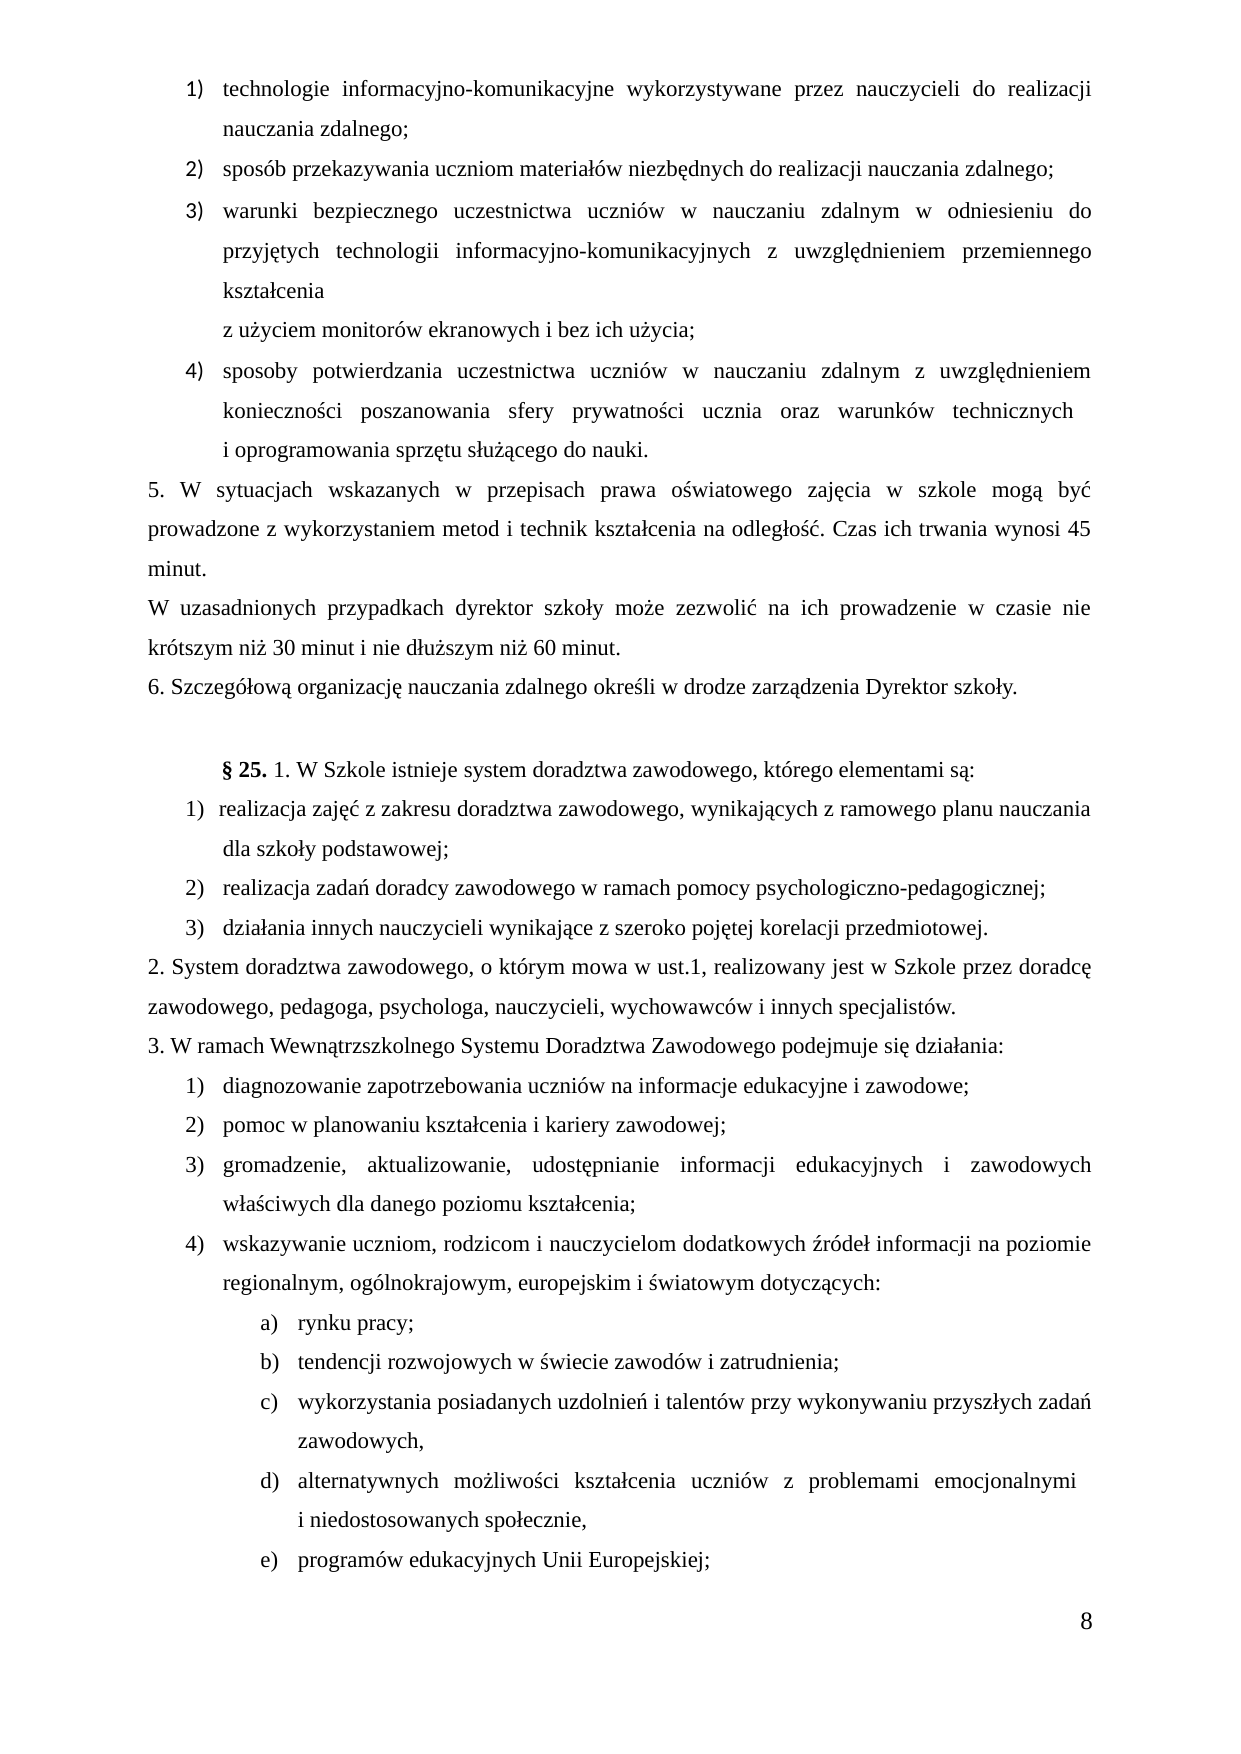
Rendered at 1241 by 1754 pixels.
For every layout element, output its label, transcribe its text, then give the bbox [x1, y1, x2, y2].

list alternatywnych możliwości kształcenia uczniów z problemami emocjonalnymi i niedostosowanych społecznie, [260, 1467, 1093, 1532]
list programów edukacyjnych Unii Europejskiej; [260, 1546, 1093, 1572]
list sposoby potwierdzania uczestnictwa uczniów w nauczaniu zdalnym z uwzględnieniem konieczności poszanowania sfery prywatności ucznia oraz warunków technicznych i oprogramowania sprzętu służącego do nauki. [185, 356, 1093, 463]
list technologie informacyjno-komunikacyjne wykorzystywane przez nauczycieli do realizacji nauczania zdalnego; [185, 74, 1093, 141]
list diagnozowanie zapotrzebowania uczniów na informacje edukacyjne i zawodowe; [185, 1072, 1093, 1098]
list wykorzystania posiadanych uzdolnień i talentów przy wykonywaniu przyszłych zadań zawodowych, [260, 1388, 1093, 1453]
list wskazywanie uczniom, rodzicom i nauczycielom dodatkowych źródeł informacji na poziomie regionalnym, ogólnokrajowym, europejskim i światowym dotyczących: [185, 1230, 1093, 1296]
list sposób przekazywania uczniom materiałów niezbędnych do realizacji nauczania zdalnego; [185, 154, 1093, 182]
list warunki bezpiecznego uczestnictwa uczniów w nauczaniu zdalnym w odniesieniu do przyjętych technologii informacyjno-komunikacyjnych z uwzględnieniem przemiennego kształcenia z użyciem monitorów ekranowych i bez ich użycia; [185, 196, 1093, 343]
list 3. W ramach Wewnątrzszkolnego Systemu Doradztwa Zawodowego podejmuje się działania: [148, 1032, 1093, 1059]
list pomoc w planowaniu kształcenia i kariery zawodowej; [185, 1111, 1093, 1138]
list § 25. 1. W Szkole istnieje system doradztwa zawodowego, którego elementami są: [148, 756, 1093, 782]
list gromadzenie, aktualizowanie, udostępnianie informacji edukacyjnych i zawodowych właściwych dla danego poziomu kształcenia; [185, 1151, 1093, 1217]
list działania innych nauczycieli wynikające z szeroko pojętej korelacji przedmiotowej. [185, 914, 1093, 940]
list realizacja zajęć z zakresu doradztwa zawodowego, wynikających z ramowego planu nauczania dla szkoły podstawowej; [185, 796, 1093, 861]
list tendencji rozwojowych w świecie zawodów i zatrudnienia; [260, 1348, 1093, 1374]
list 2. System doradztwa zawodowego, o którym mowa w ust.1, realizowany jest w Szkole przez doradcę zawodowego, pedagoga, psychologa, nauczycieli, wychowawców i innych specjalistów. [148, 953, 1093, 1019]
list rynku pracy; [260, 1309, 1093, 1335]
text 6. Szczegółową organizację nauczania zdalnego określi w drodze zarządzenia Dyrektor szkoły. [148, 673, 1093, 700]
text 5. W sytuacjach wskazanych w przepisach prawa oświatowego zajęcia w szkole mogą być prowadzone z wykorzystaniem metod i technik kształcenia na odległość. Czas ich trwania wynosi 45 minut. W uzasadnionych przypadkach dyrektor szkoły może zezwolić na ich prowadzenie w czasie nie krótszym niż 30 minut i nie dłuższym niż 60 minut. [148, 476, 1093, 660]
list realizacja zadań doradcy zawodowego w ramach pomocy psychologiczno-pedagogicznej; [185, 874, 1093, 901]
